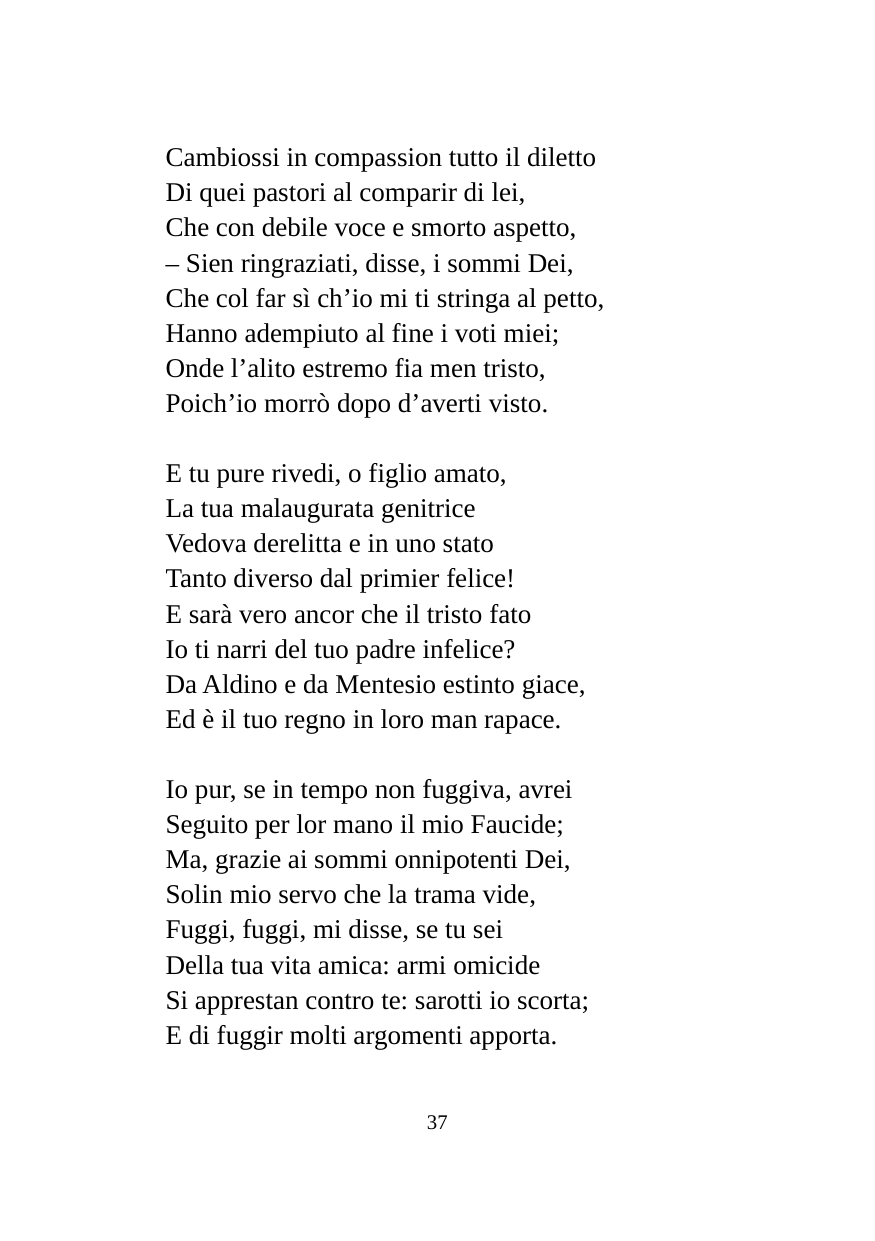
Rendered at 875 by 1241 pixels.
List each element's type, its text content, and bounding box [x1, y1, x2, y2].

text Poich’io morrò dopo d’averti visto. [165, 387, 768, 418]
text Che con debile voce e smorto aspetto, [165, 212, 768, 243]
text Hanno adempiuto al fine i voti miei; [165, 317, 768, 348]
text Della tua vita amica: armi omicide [165, 949, 768, 980]
text E sarà vero ancor che il tristo fato [165, 598, 768, 629]
text Ma, grazie ai sommi onnipotenti Dei, [165, 843, 768, 874]
text Io pur, se in tempo non fuggiva, avrei [165, 773, 768, 804]
text Che col far sì ch’io mi ti stringa al petto, [165, 282, 768, 313]
text Fuggi, fuggi, mi disse, se tu sei [165, 914, 768, 945]
text Tanto diverso dal primier felice! [165, 563, 768, 594]
text Di quei pastori al comparir di lei, [165, 176, 768, 208]
text Cambiossi in compassion tutto il diletto [165, 141, 768, 172]
text – Sien ringraziati, disse, i sommi Dei, [165, 247, 768, 278]
text Seguito per lor mano il mio Faucide; [165, 808, 768, 839]
text Solin mio servo che la trama vide, [165, 878, 768, 910]
text E di fuggir molti argomenti apporta. [165, 1019, 768, 1050]
text Ed è il tuo regno in loro man rapace. [165, 703, 768, 734]
text Si apprestan contro te: sarotti io scorta; [165, 984, 768, 1015]
text Da Aldino e da Mentesio estinto giace, [165, 668, 768, 699]
text E tu pure rivedi, o figlio amato, [165, 457, 768, 488]
text Onde l’alito estremo fia men tristo, [165, 352, 768, 383]
text Vedova derelitta e in uno stato [165, 527, 768, 559]
text Io ti narri del tuo padre infelice? [165, 633, 768, 664]
text La tua malaugurata genitrice [165, 492, 768, 523]
